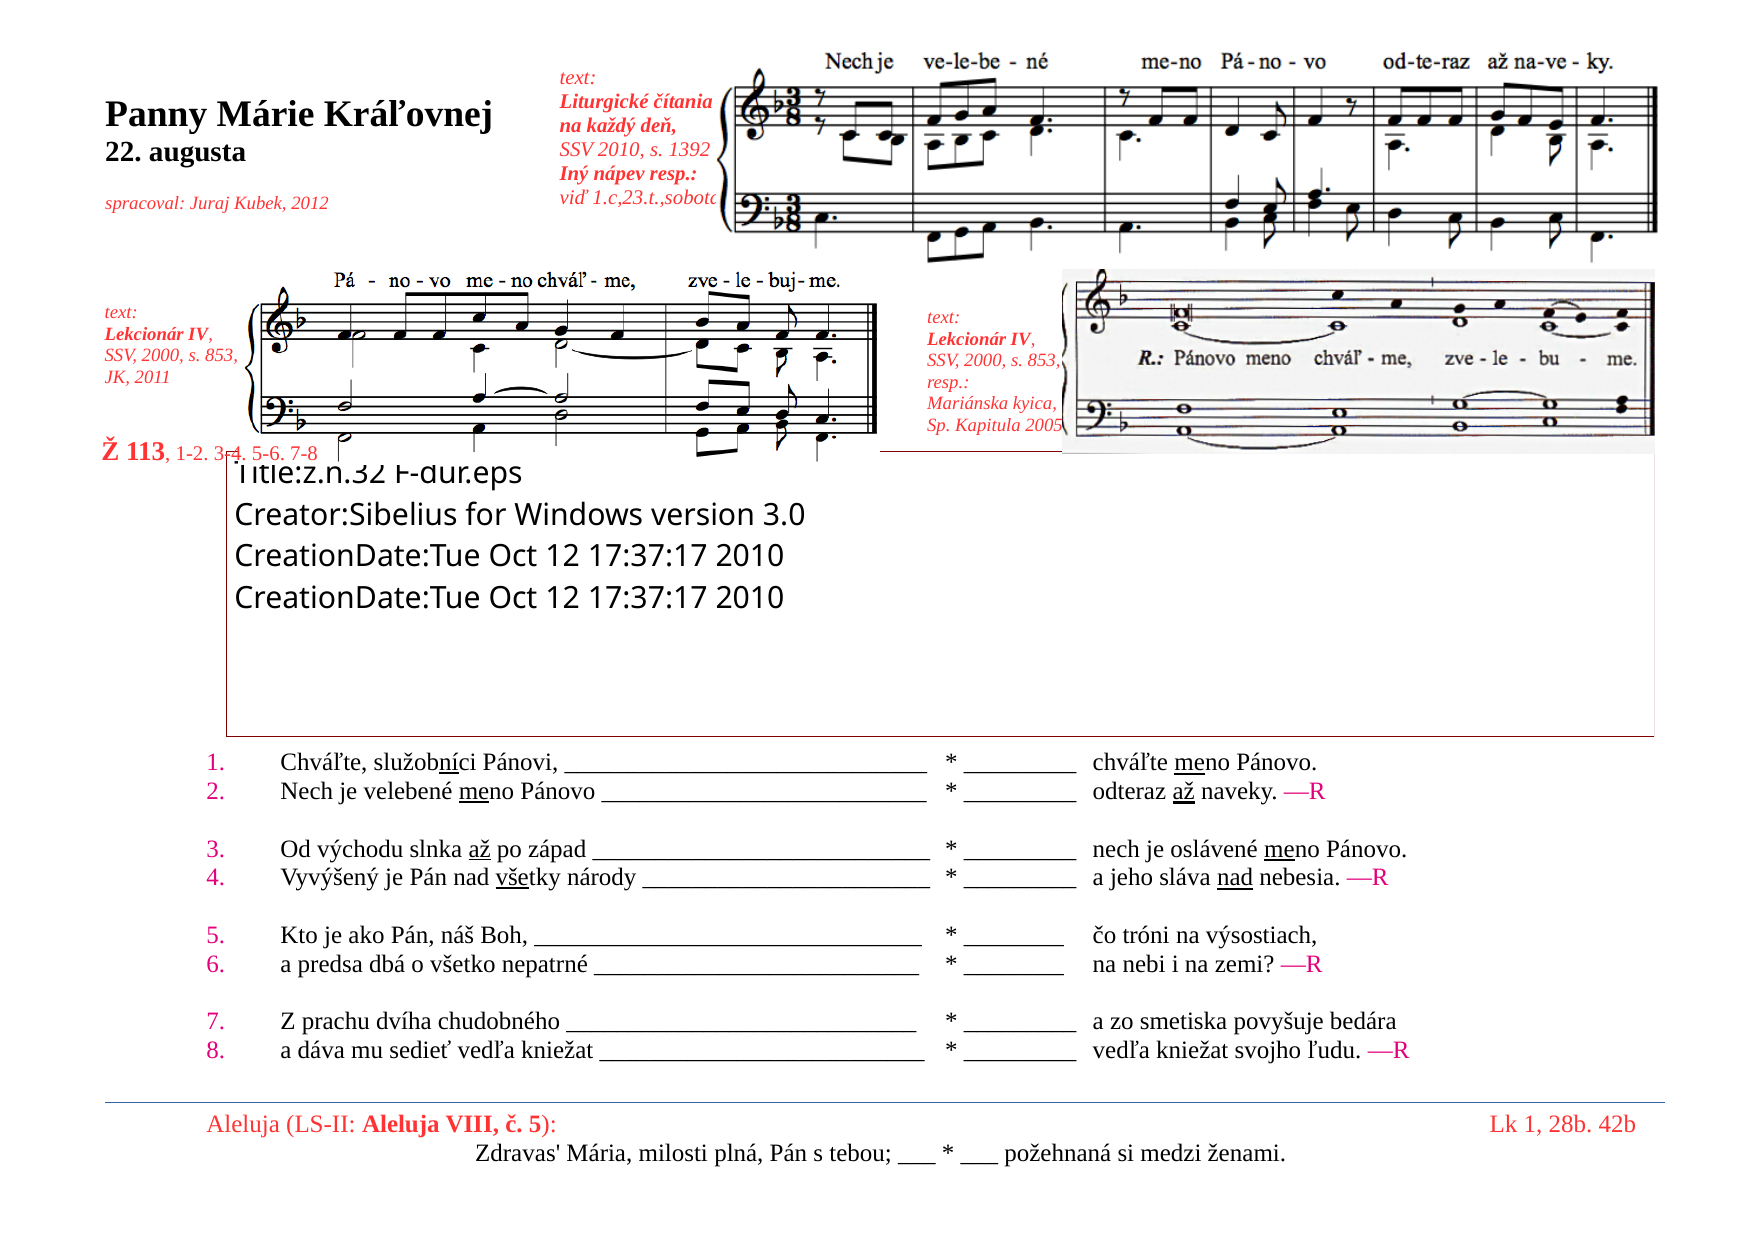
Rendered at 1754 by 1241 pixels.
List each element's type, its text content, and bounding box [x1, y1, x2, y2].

text 5. Kto je ako Pán, náš Boh, _______________________________ * ________ čo tróni na výsostiach, [206, 920, 1636, 949]
text 4. Vyvýšený je Pán nad všetky národy _______________________ * _________ a jeho sláva nad nebesia. —R [206, 862, 1636, 891]
text 8. a dáva mu sedieť vedľa kniežat __________________________ * _________ vedľa kniežat svojho ľudu. —R [206, 1035, 1636, 1064]
text 1. Chváľte, služobníci Pánovi, _____________________________ * _________ chváľte meno Pánovo. [206, 747, 1636, 776]
text 2. Nech je velebené meno Pánovo __________________________ * _________ odteraz až naveky. —R [206, 776, 1636, 805]
text 7. Z prachu dvíha chudobného ____________________________ * _________ a zo smetiska povyšuje bedára [206, 1006, 1636, 1035]
picture [238, 44, 1667, 465]
text 3. Od východu slnka až po západ ___________________________ * _________ nech je oslávené meno Pánovo. [206, 834, 1636, 862]
text 6. a predsa dbá o všetko nepatrné __________________________ * ________ na nebi i na zemi? —R [206, 949, 1636, 977]
